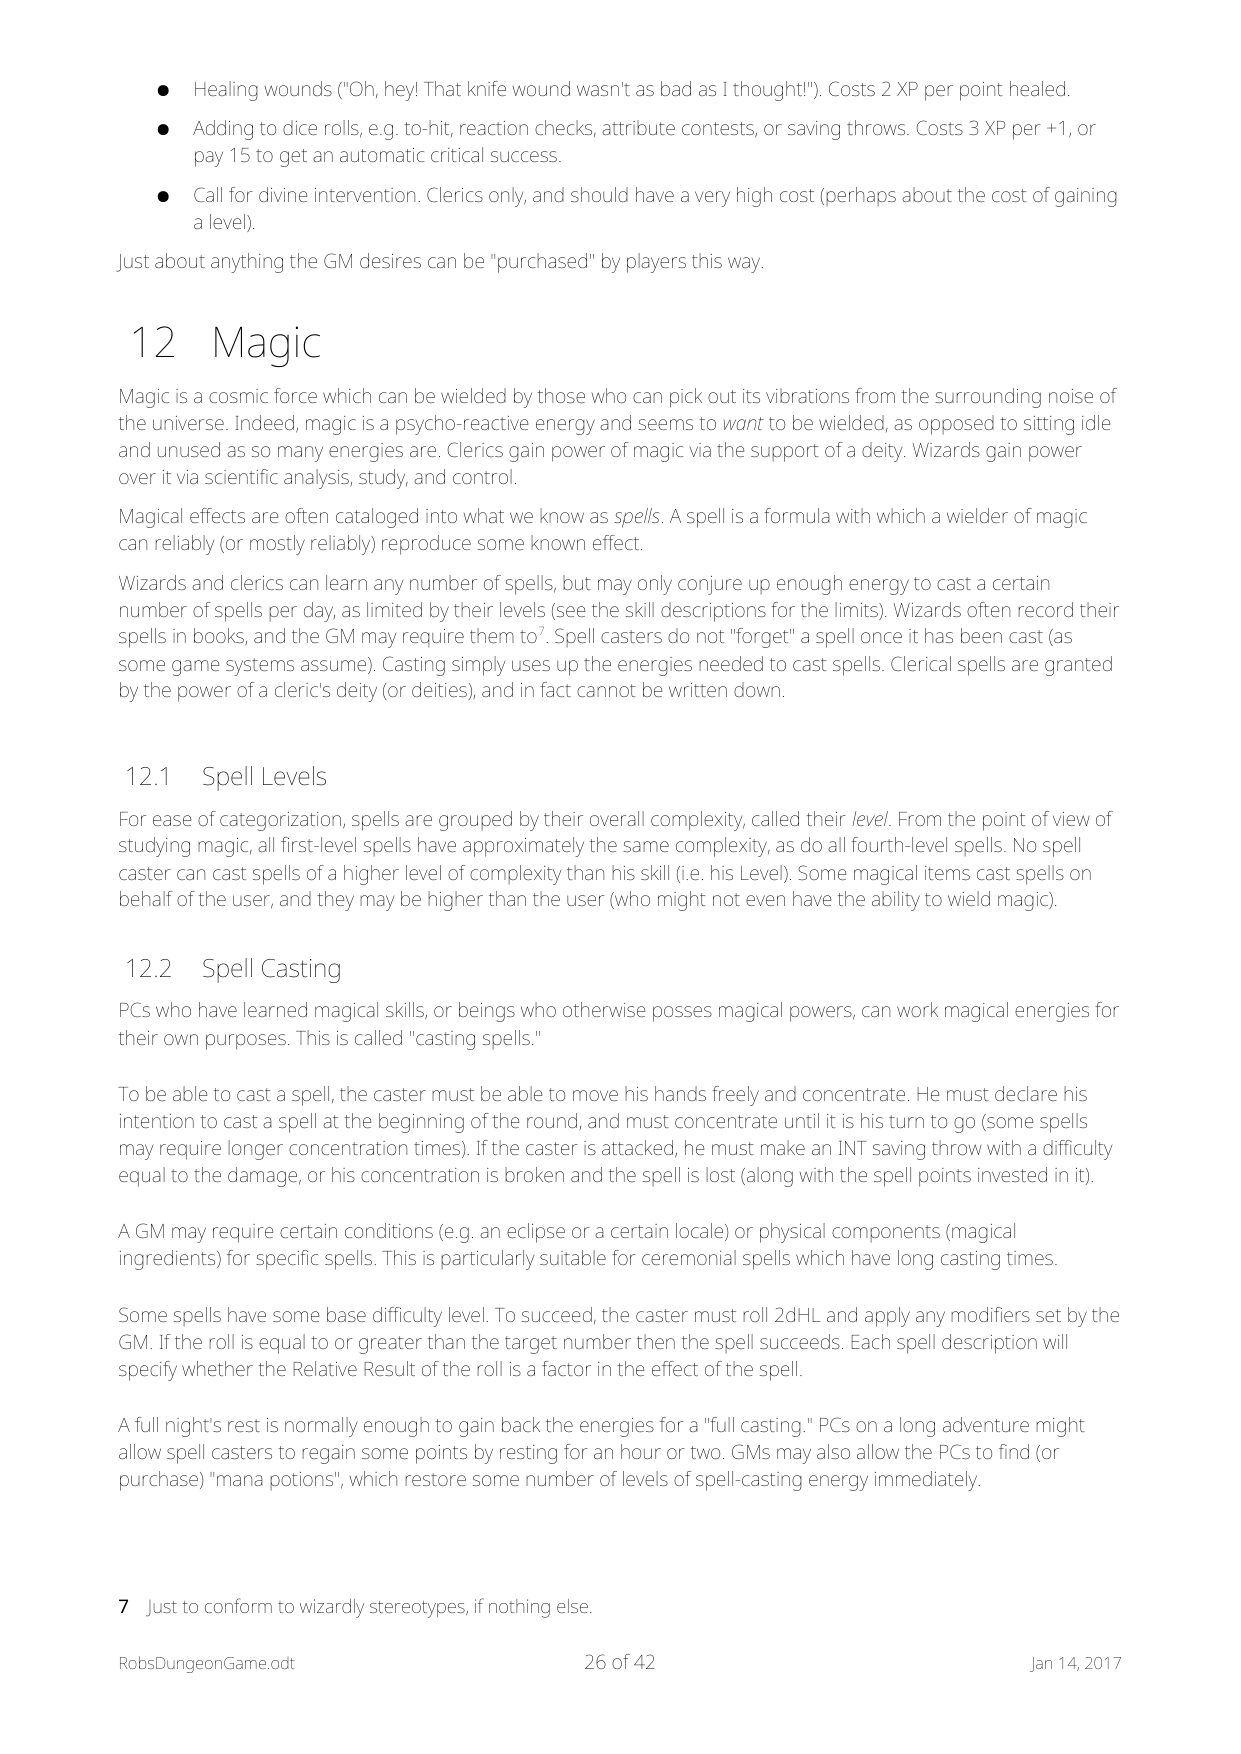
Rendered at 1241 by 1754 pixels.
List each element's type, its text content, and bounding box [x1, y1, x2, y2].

subtitle Spell Levels [118, 758, 1122, 792]
text PCs who have learned magical skills, or beings who otherwise posses magical powers, can work magical energies for their own purposes. This is called "casting spells." [118, 997, 1122, 1051]
list Adding to dice rolls, e.g. to-hit, reaction checks, attribute contests, or saving throws. Costs 3 XP per +1, or pay 15 to get an automatic critical success. [156, 114, 1122, 168]
text Some spells have some base difficulty level. To succeed, the caster must roll 2dHL and apply any modifiers set by the GM. If the roll is equal to or greater than the target number then the spell succeeds. Each spell description will specify whether the Relative Result of the roll is a factor in the effect of the spell. [118, 1301, 1122, 1382]
text Wizards and clerics can learn any number of spells, but may only conjure up enough energy to cast a certain number of spells per day, as limited by their levels (see the skill descriptions for the limits). Wizards often record their spells in books, and the GM may require them to. Spell casters do not "forget" a spell once it has been cast (as some game systems assume). Casting simply uses up the energies needed to cast spells. Clerical spells are granted by the power of a cleric's deity (or deities), and in fact cannot be written down. [118, 569, 1122, 704]
list Healing wounds ("Oh, hey! That knife wound wasn't as bad as I thought!"). Costs 2 XP per point healed. [156, 75, 1122, 102]
text For ease of categorization, spells are grouped by their overall complexity, called their level. From the point of view of studying magic, all first-level spells have approximately the same complexity, as do all fourth-level spells. No spell caster can cast spells of a higher level of complexity than his skill (i.e. his Level). Some magical items cast spells on behalf of the user, and they may be higher than the user (who might not even have the ability to wield magic). [118, 805, 1122, 913]
subtitle Magic [118, 312, 1122, 369]
text Just to conform to wizardly stereotypes, if nothing else. [118, 1593, 1122, 1618]
text To be able to cast a spell, the caster must be able to move his hands freely and concentrate. He must declare his intention to cast a spell at the beginning of the round, and must concentrate until it is his turn to go (some spells may require longer concentration times). If the caster is attacked, he must make an INT saving throw with a difficulty equal to the damage, or his concentration is broken and the spell is lost (along with the spell points invested in it). [118, 1080, 1122, 1188]
text Magical effects are often cataloged into what we know as spells. A spell is a formula with which a wielder of magic can reliably (or mostly reliably) reproduce some known effect. [118, 502, 1122, 556]
list Call for divine intervention. Clerics only, and should have a very high cost (perhaps about the cost of gaining a level). [156, 181, 1122, 235]
text A full night's rest is normally enough to gain back the energies for a "full casting." PCs on a long adventure might allow spell casters to regain some points by resting for an hour or two. GMs may also allow the PCs to find (or purchase) "mana potions", which restore some number of levels of spell-casting energy immediately. [118, 1411, 1122, 1492]
subtitle Spell Casting [118, 950, 1122, 984]
text Just about anything the GM desires can be "purchased" by players this way. [118, 247, 1122, 274]
text Magic is a cosmic force which can be wielded by those who can pick out its vibrations from the surrounding noise of the universe. Indeed, magic is a psycho-reactive energy and seems to want to be wielded, as opposed to sitting idle and unused as so many energies are. Clerics gain power of magic via the support of a deity. Wizards gain power over it via scientific analysis, study, and control. [118, 382, 1122, 490]
text A GM may require certain conditions (e.g. an eclipse or a certain locale) or physical components (magical ingredients) for specific spells. This is particularly suitable for ceremonial spells which have long casting times. [118, 1218, 1122, 1272]
